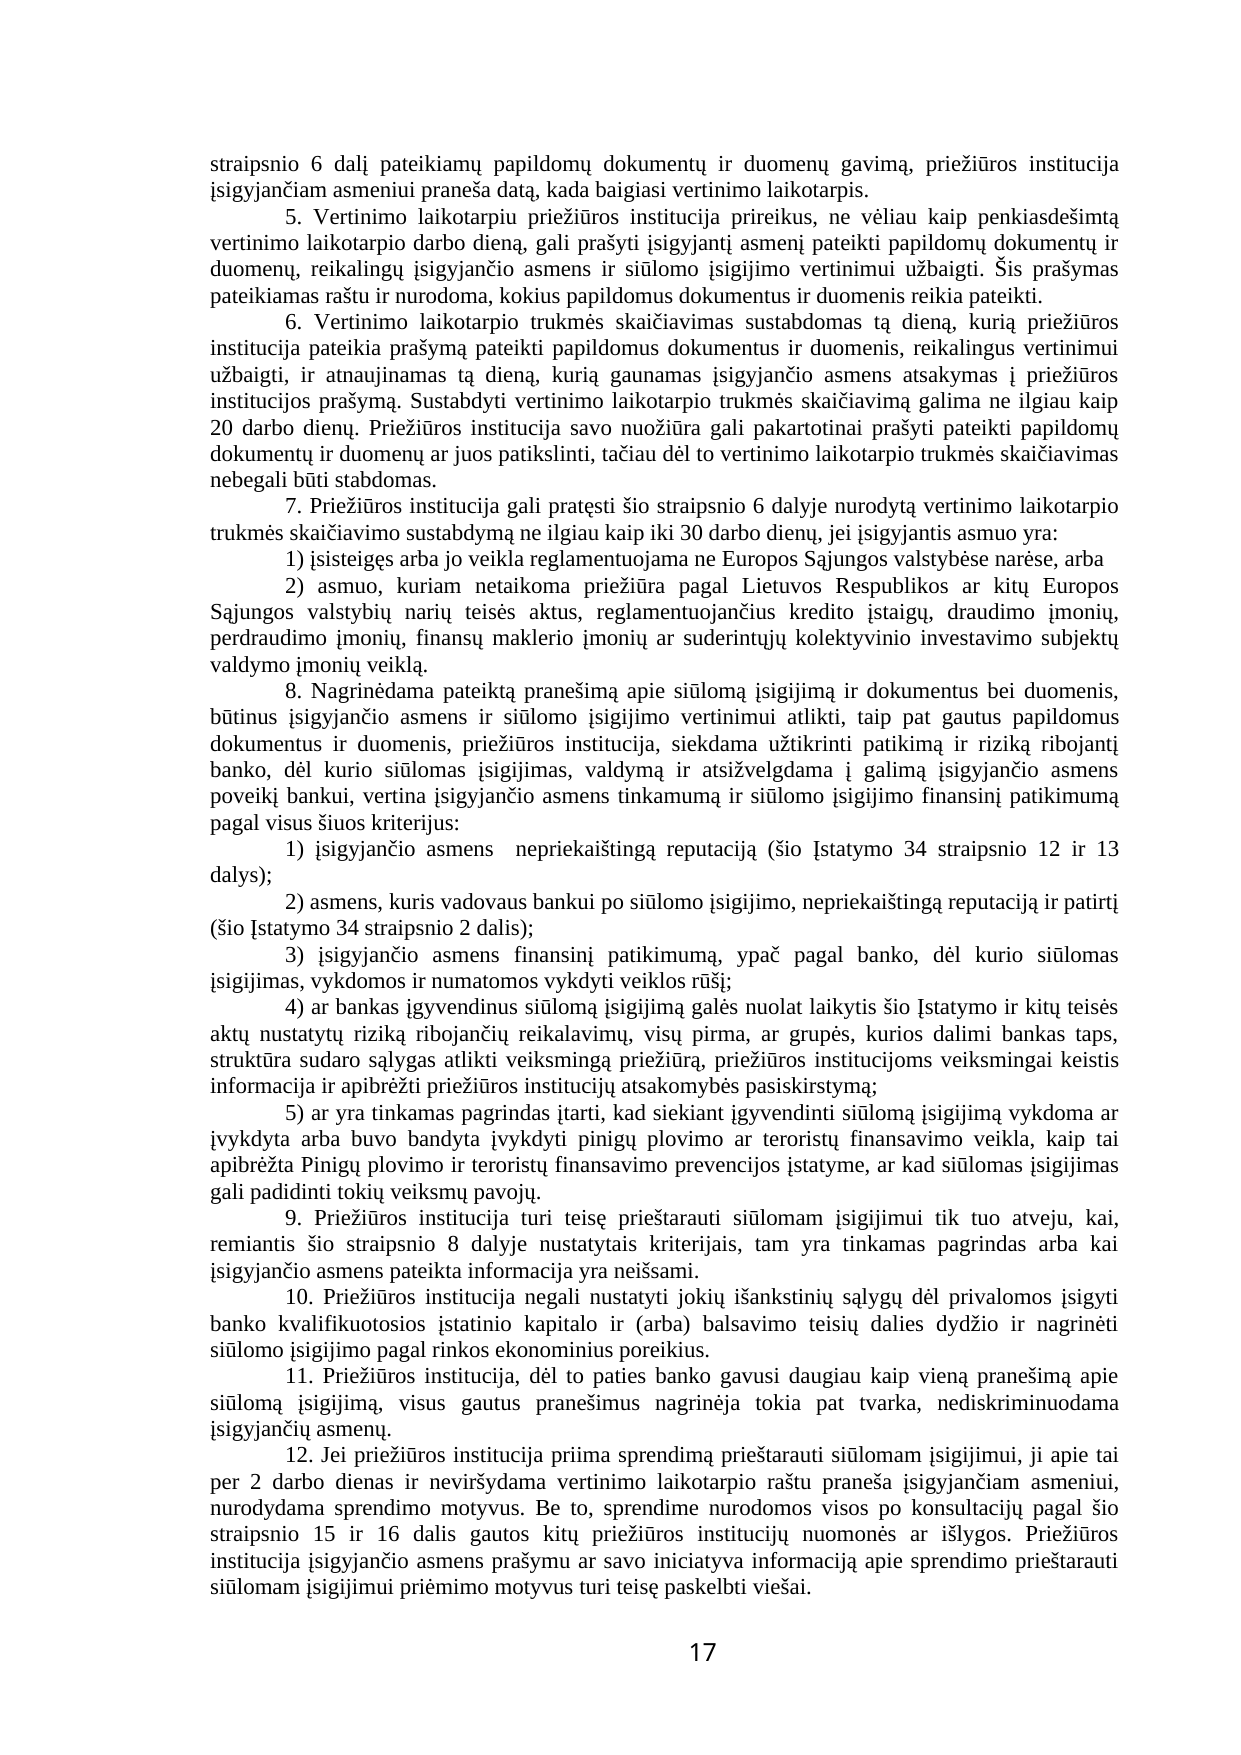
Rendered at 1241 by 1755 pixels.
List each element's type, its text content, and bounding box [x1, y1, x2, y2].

text 6. Vertinimo laikotarpio trukmės skaičiavimas sustabdomas tą dieną, kurią priežiūros institucija pateikia prašymą pateikti papildomus dokumentus ir duomenis, reikalingus vertinimui užbaigti, ir atnaujinamas tą dieną, kurią gaunamas įsigyjančio asmens atsakymas į priežiūros institucijos prašymą. Sustabdyti vertinimo laikotarpio trukmės skaičiavimą galima ne ilgiau kaip 20 darbo dienų. Priežiūros institucija savo nuožiūra gali pakartotinai prašyti pateikti papildomų dokumentų ir duomenų ar juos patikslinti, tačiau dėl to vertinimo laikotarpio trukmės skaičiavimas nebegali būti stabdomas. [210, 308, 1120, 493]
text 5. Vertinimo laikotarpiu priežiūros institucija prireikus, ne vėliau kaip penkiasdešimtą vertinimo laikotarpio darbo dieną, gali prašyti įsigyjantį asmenį pateikti papildomų dokumentų ir duomenų, reikalingų įsigyjančio asmens ir siūlomo įsigijimo vertinimui užbaigti. Šis prašymas pateikiamas raštu ir nurodoma, kokius papildomus dokumentus ir duomenis reikia pateikti. [210, 203, 1120, 308]
text 2) asmuo, kuriam netaikoma priežiūra pagal Lietuvos Respublikos ar kitų Europos Sąjungos valstybių narių teisės aktus, reglamentuojančius kredito įstaigų, draudimo įmonių, perdraudimo įmonių, finansų maklerio įmonių ar suderintųjų kolektyvinio investavimo subjektų valdymo įmonių veiklą. [210, 572, 1120, 677]
text 12. Jei priežiūros institucija priima sprendimą prieštarauti siūlomam įsigijimui, ji apie tai per 2 darbo dienas ir neviršydama vertinimo laikotarpio raštu praneša įsigyjančiam asmeniui, nurodydama sprendimo motyvus. Be to, sprendime nurodomos visos po konsultacijų pagal šio straipsnio 15 ir 16 dalis gautos kitų priežiūros institucijų nuomonės ar išlygos. Priežiūros institucija įsigyjančio asmens prašymu ar savo iniciatyva informaciją apie sprendimo prieštarauti siūlomam įsigijimui priėmimo motyvus turi teisę paskelbti viešai. [210, 1441, 1120, 1599]
text 7. Priežiūros institucija gali pratęsti šio straipsnio 6 dalyje nurodytą vertinimo laikotarpio trukmės skaičiavimo sustabdymą ne ilgiau kaip iki 30 darbo dienų, jei įsigyjantis asmuo yra: [210, 493, 1120, 545]
text 2) asmens, kuris vadovaus bankui po siūlomo įsigijimo, nepriekaištingą reputaciją ir patirtį (šio Įstatymo 34 straipsnio 2 dalis); [210, 888, 1120, 941]
text 10. Priežiūros institucija negali nustatyti jokių išankstinių sąlygų dėl privalomos įsigyti banko kvalifikuotosios įstatinio kapitalo ir (arba) balsavimo teisių dalies dydžio ir nagrinėti siūlomo įsigijimo pagal rinkos ekonominius poreikius. [210, 1283, 1120, 1362]
text 9. Priežiūros institucija turi teisę prieštarauti siūlomam įsigijimui tik tuo atveju, kai, remiantis šio straipsnio 8 dalyje nustatytais kriterijais, tam yra tinkamas pagrindas arba kai įsigyjančio asmens pateikta informacija yra neišsami. [210, 1204, 1120, 1283]
text 1) įsisteigęs arba jo veikla reglamentuojama ne Europos Sąjungos valstybėse narėse, arba [210, 545, 1120, 572]
text straipsnio 6 dalį pateikiamų papildomų dokumentų ir duomenų gavimą, priežiūros institucija įsigyjančiam asmeniui praneša datą, kada baigiasi vertinimo laikotarpis. [210, 150, 1120, 203]
text 8. Nagrinėdama pateiktą pranešimą apie siūlomą įsigijimą ir dokumentus bei duomenis, būtinus įsigyjančio asmens ir siūlomo įsigijimo vertinimui atlikti, taip pat gautus papildomus dokumentus ir duomenis, priežiūros institucija, siekdama užtikrinti patikimą ir riziką ribojantį banko, dėl kurio siūlomas įsigijimas, valdymą ir atsižvelgdama į galimą įsigyjančio asmens poveikį bankui, vertina įsigyjančio asmens tinkamumą ir siūlomo įsigijimo finansinį patikimumą pagal visus šiuos kriterijus: [210, 677, 1120, 835]
text 4) ar bankas įgyvendinus siūlomą įsigijimą galės nuolat laikytis šio Įstatymo ir kitų teisės aktų nustatytų riziką ribojančių reikalavimų, visų pirma, ar grupės, kurios dalimi bankas taps, struktūra sudaro sąlygas atlikti veiksmingą priežiūrą, priežiūros institucijoms veiksmingai keistis informacija ir apibrėžti priežiūros institucijų atsakomybės pasiskirstymą; [210, 993, 1120, 1099]
text 3) įsigyjančio asmens finansinį patikimumą, ypač pagal banko, dėl kurio siūlomas įsigijimas, vykdomos ir numatomos vykdyti veiklos rūšį; [210, 941, 1120, 993]
text 11. Priežiūros institucija, dėl to paties banko gavusi daugiau kaip vieną pranešimą apie siūlomą įsigijimą, visus gautus pranešimus nagrinėja tokia pat tvarka, nediskriminuodama įsigyjančių asmenų. [210, 1362, 1120, 1441]
text 5) ar yra tinkamas pagrindas įtarti, kad siekiant įgyvendinti siūlomą įsigijimą vykdoma ar įvykdyta arba buvo bandyta įvykdyti pinigų plovimo ar teroristų finansavimo veikla, kaip tai apibrėžta Pinigų plovimo ir teroristų finansavimo prevencijos įstatyme, ar kad siūlomas įsigijimas gali padidinti tokių veiksmų pavojų. [210, 1099, 1120, 1204]
text 1) įsigyjančio asmens nepriekaištingą reputaciją (šio Įstatymo 34 straipsnio 12 ir 13 dalys); [210, 835, 1120, 888]
